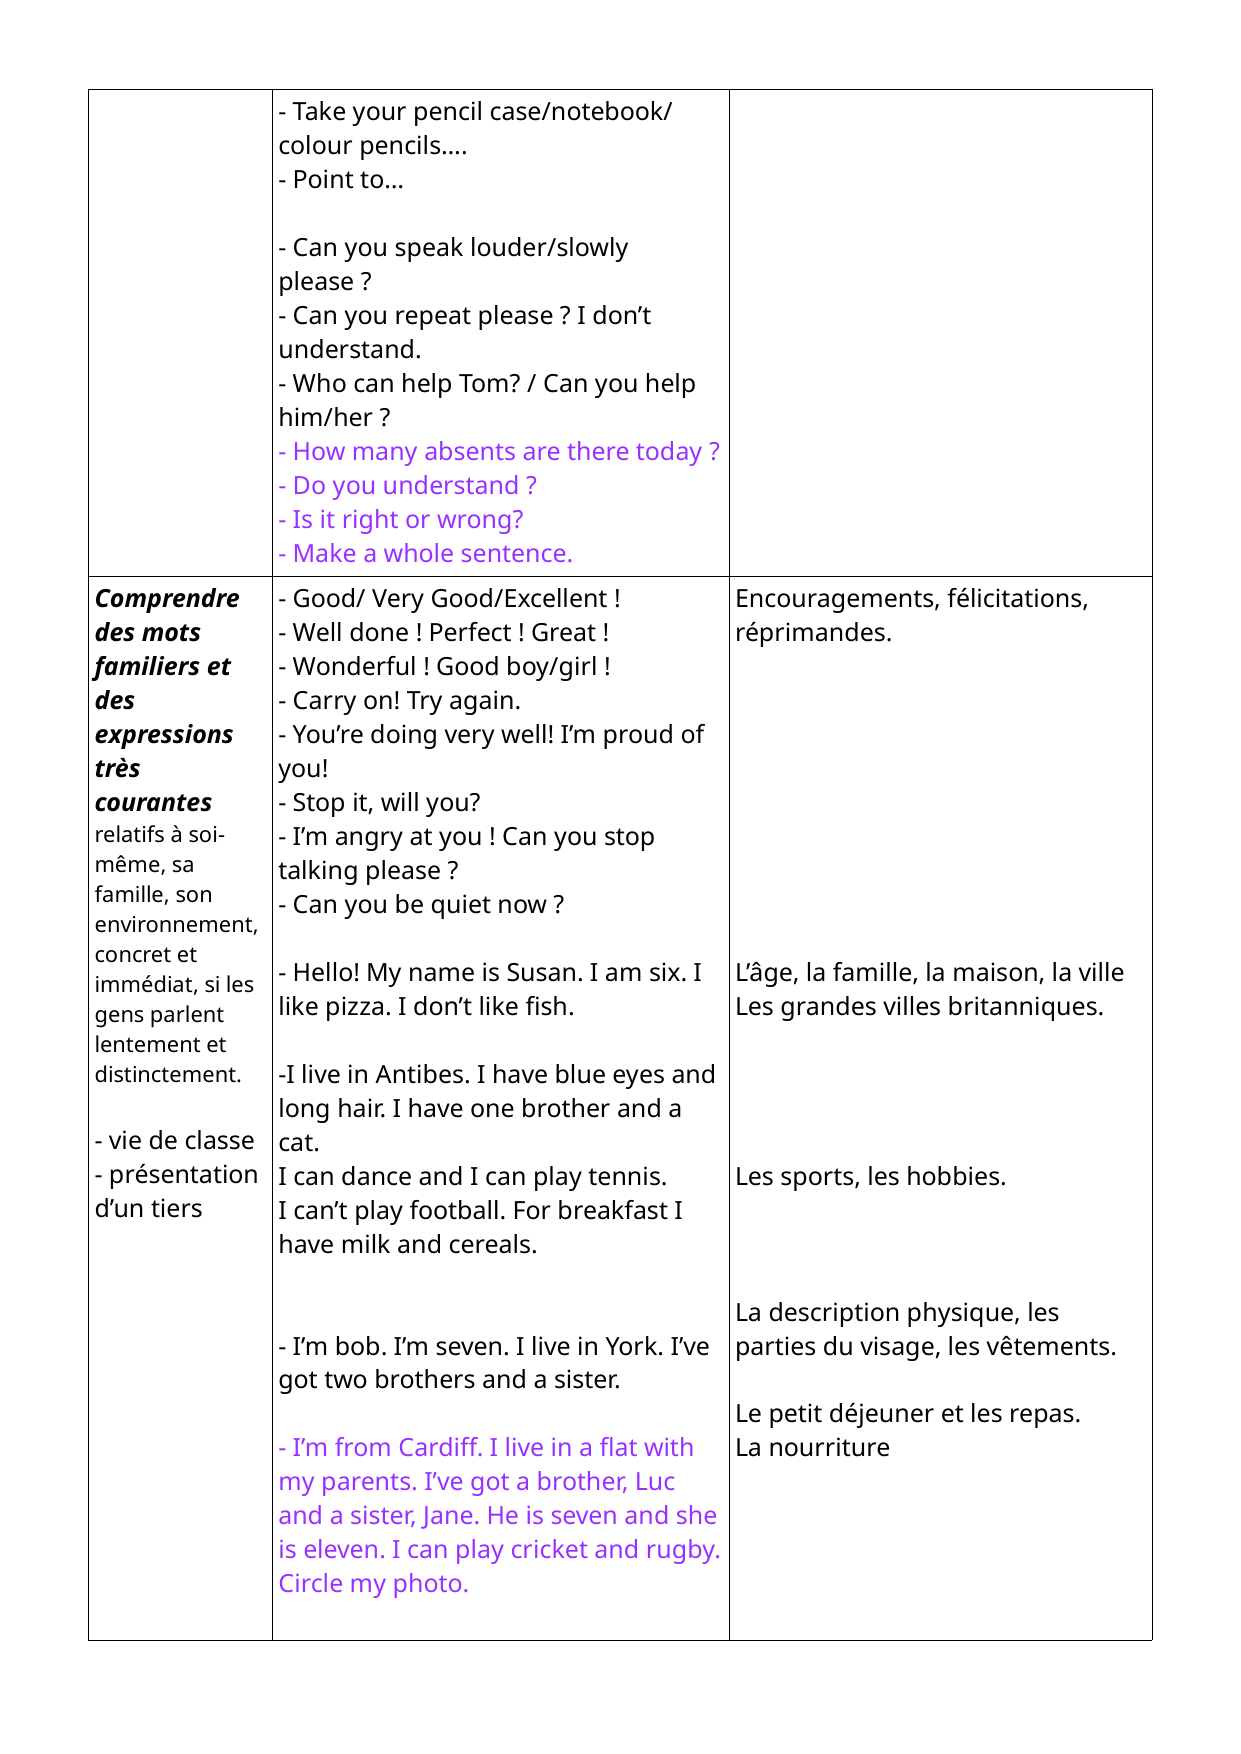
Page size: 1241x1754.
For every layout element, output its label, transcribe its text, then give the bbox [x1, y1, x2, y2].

table_cell [89, 90, 272, 576]
table_cell - Take your pencil case/notebook/ colour pencils…. - Point to… - Can you speak louder/slowly please ? - Can you repeat please ? I don’t understand. - Who can help Tom? / Can you help him/her ? - How many absents are there today ? - Do you understand ? - Is it right or wrong? - Make a whole sentence. [273, 90, 729, 576]
table_cell - Good/ Very Good/Excellent ! - Well done ! Perfect ! Great ! - Wonderful ! Good boy/girl ! - Carry on! Try again. - You’re doing very well! I’m proud of you! - Stop it, will you? - I’m angry at you ! Can you stop talking please ? - Can you be quiet now ? - Hello! My name is Susan. I am six. I like pizza. I don’t like fish. -I live in Antibes. I have blue eyes and long hair. I have one brother and a cat. I can dance and I can play tennis. I can’t play football. For breakfast I have milk and cereals. - I’m bob. I’m seven. I live in York. I’ve got two brothers and a sister. - I’m from Cardiff. I live in a flat with my parents. I’ve got a brother, Luc and a sister, Jane. He is seven and she is eleven. I can play cricket and rugby. Circle my photo. [273, 577, 729, 1640]
table_cell Encouragements, félicitations, réprimandes. L’âge, la famille, la maison, la ville Les grandes villes britanniques. Les sports, les hobbies. La description physique, les parties du visage, les vêtements. Le petit déjeuner et les repas. La nourriture [730, 577, 1152, 1640]
table_cell Comprendre des mots familiers et des expressions très courantes relatifs à soi-même, sa famille, son environnement, concret et immédiat, si les gens parlent lentement et distinctement. - vie de classe - présentation d’un tiers [89, 577, 272, 1640]
table_cell [730, 90, 1152, 576]
